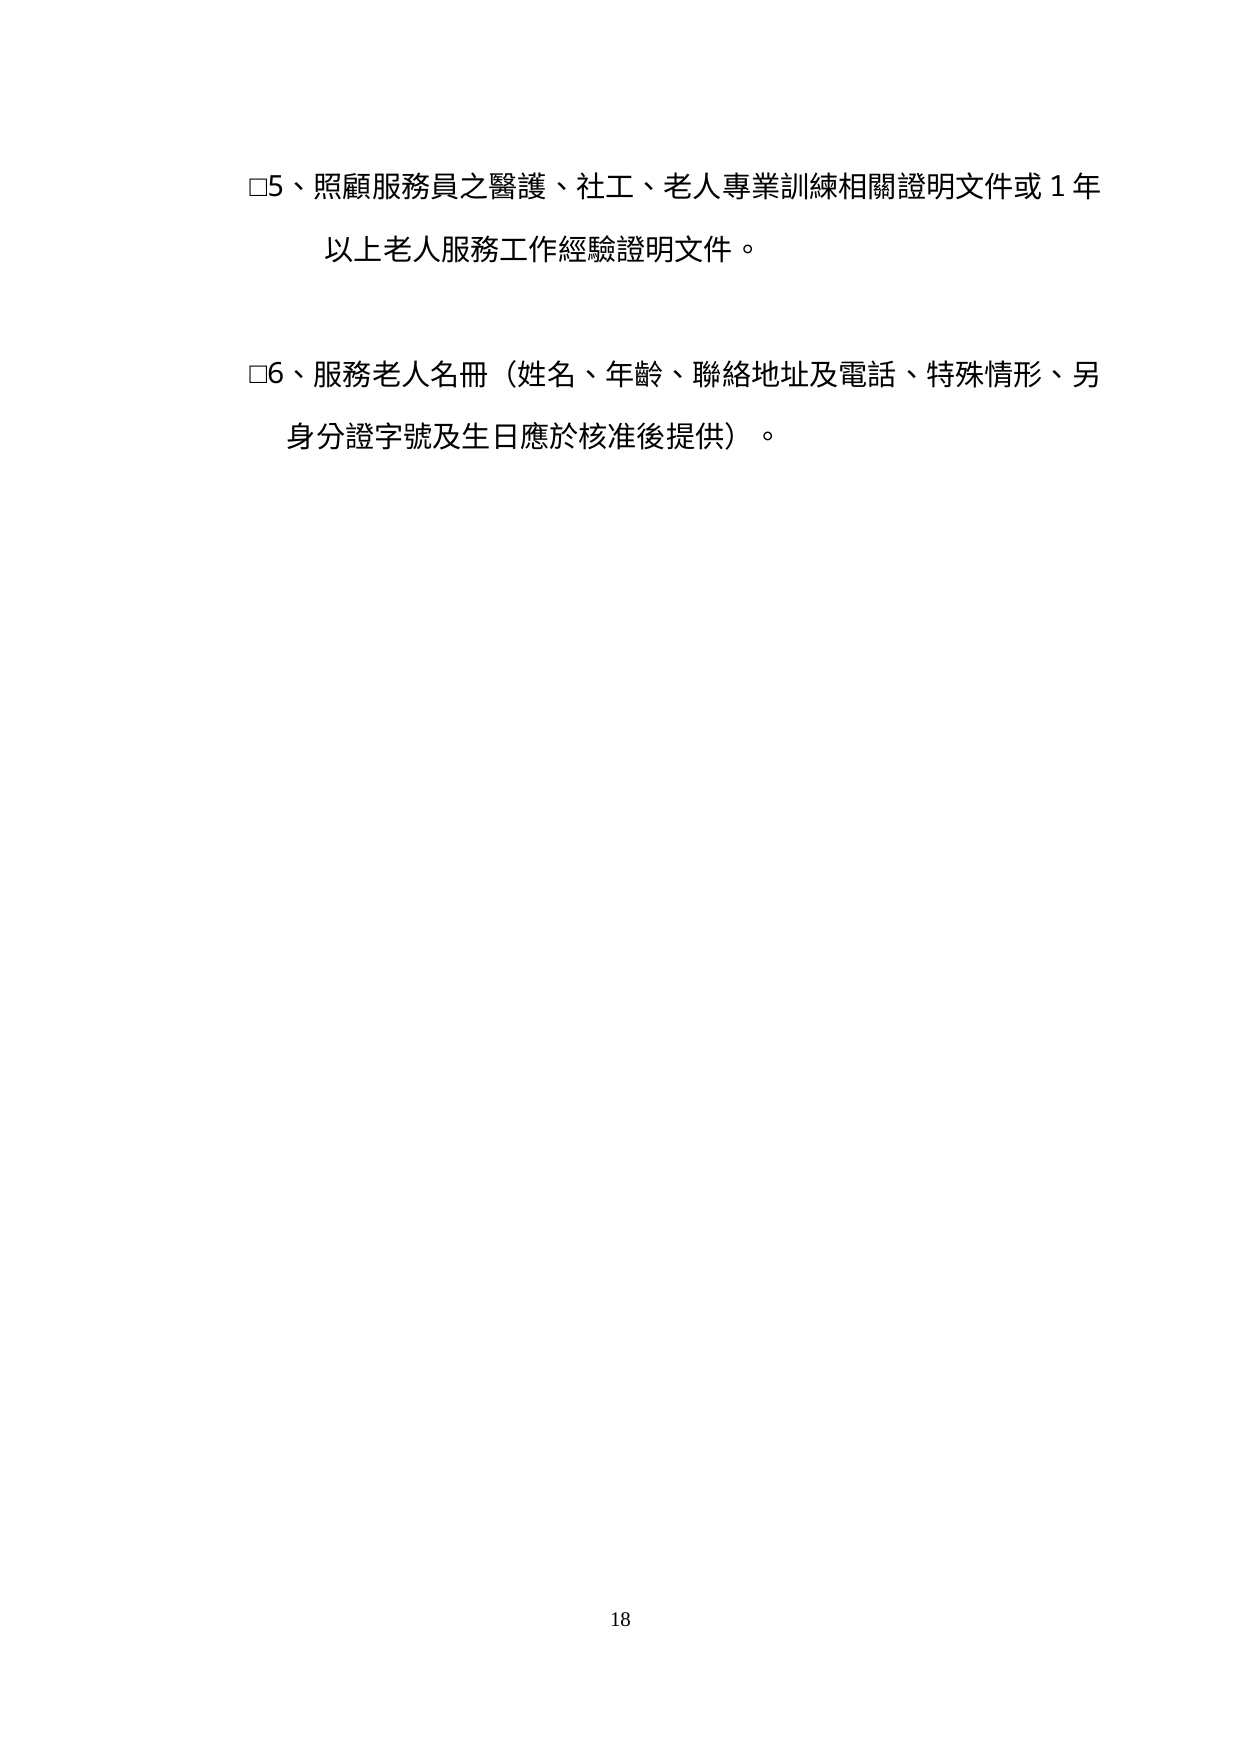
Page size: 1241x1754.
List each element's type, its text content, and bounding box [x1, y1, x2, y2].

text □6、服務老人名冊（姓名、年齡、聯絡地址及電話、特殊情形、另身分證字號及生日應於核准後提供）。 [249, 331, 1122, 456]
text □5、照顧服務員之醫護、社工、老人專業訓練相關證明文件或1年以上老人服務工作經驗證明文件。 [249, 143, 1122, 268]
